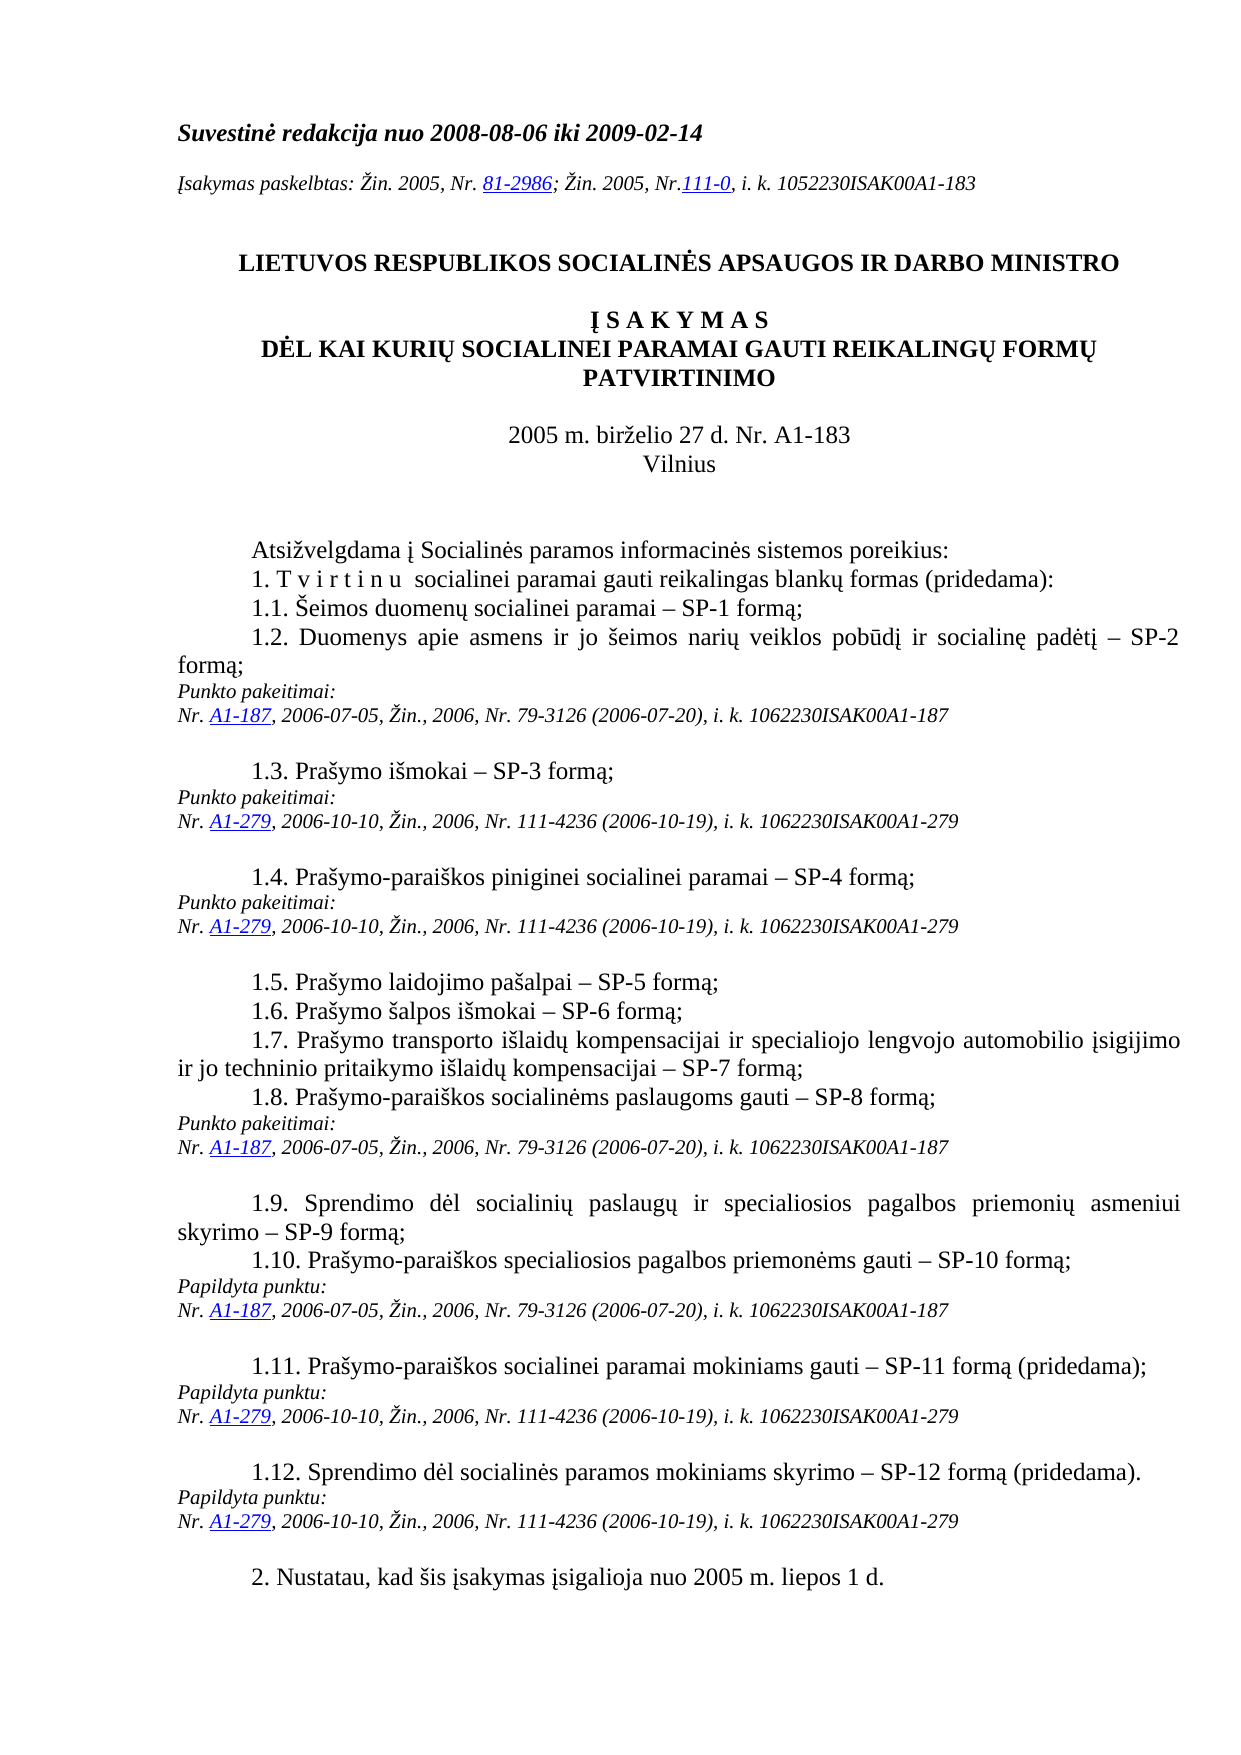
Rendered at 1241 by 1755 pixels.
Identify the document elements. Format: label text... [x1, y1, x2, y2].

text DĖL KAI KURIŲ SOCIALINEI PARAMAI GAUTI REIKALINGŲ FORMŲ PATVIRTINIMO [177, 334, 1181, 392]
text Nr. A1-279, 2006-10-10, Žin., 2006, Nr. 111-4236 (2006-10-19), i. k. 1062230ISAK00A1-279 [177, 1404, 1181, 1428]
text 1.7. Prašymo transporto išlaidų kompensacijai ir specialiojo lengvojo automobilio įsigijimo ir jo techninio pritaikymo išlaidų kompensacijai – SP-7 formą; [177, 1025, 1181, 1082]
text Papildyta punktu: [177, 1485, 1181, 1509]
text Į S A K Y M A S [177, 305, 1181, 334]
text Punkto pakeitimai: [177, 679, 1181, 703]
text Punkto pakeitimai: [177, 890, 1181, 914]
text Punkto pakeitimai: [177, 785, 1181, 809]
text Nr. A1-187, 2006-07-05, Žin., 2006, Nr. 79-3126 (2006-07-20), i. k. 1062230ISAK00A1-187 [177, 703, 1181, 727]
text Nr. A1-187, 2006-07-05, Žin., 2006, Nr. 79-3126 (2006-07-20), i. k. 1062230ISAK00A1-187 [177, 1135, 1181, 1159]
text 1.2. Duomenys apie asmens ir jo šeimos narių veiklos pobūdį ir socialinę padėtį – SP-2 formą; [177, 622, 1181, 679]
text 1.9. Sprendimo dėl socialinių paslaugų ir specialiosios pagalbos priemonių asmeniui skyrimo – SP-9 formą; [177, 1188, 1181, 1245]
text Nr. A1-279, 2006-10-10, Žin., 2006, Nr. 111-4236 (2006-10-19), i. k. 1062230ISAK00A1-279 [177, 1509, 1181, 1533]
text 2005 m. birželio 27 d. Nr. A1-183 [177, 420, 1181, 449]
text LIETUVOS RESPUBLIKOS SOCIALINĖS APSAUGOS IR DARBO MINISTRO [177, 248, 1181, 277]
text 1.8. Prašymo-paraiškos socialinėms paslaugoms gauti – SP-8 formą; [177, 1082, 1181, 1111]
text 1.5. Prašymo laidojimo pašalpai – SP-5 formą; [177, 967, 1181, 996]
text 1. Tvirtinu socialinei paramai gauti reikalingas blankų formas (pridedama): [177, 564, 1181, 593]
text Nr. A1-279, 2006-10-10, Žin., 2006, Nr. 111-4236 (2006-10-19), i. k. 1062230ISAK00A1-279 [177, 809, 1181, 833]
text Įsakymas paskelbtas: Žin. 2005, Nr. 81-2986; Žin. 2005, Nr.111-0, i. k. 1052230ISAK00A1-183 [177, 171, 1181, 195]
text Papildyta punktu: [177, 1274, 1181, 1298]
text Nr. A1-279, 2006-10-10, Žin., 2006, Nr. 111-4236 (2006-10-19), i. k. 1062230ISAK00A1-279 [177, 914, 1181, 938]
text 1.6. Prašymo šalpos išmokai – SP-6 formą; [177, 996, 1181, 1025]
text 1.10. Prašymo-paraiškos specialiosios pagalbos priemonėms gauti – SP-10 formą; [177, 1245, 1181, 1274]
text Punkto pakeitimai: [177, 1111, 1181, 1135]
text Atsižvelgdama į Socialinės paramos informacinės sistemos poreikius: [177, 535, 1181, 564]
text 1.4. Prašymo-paraiškos piniginei socialinei paramai – SP-4 formą; [177, 862, 1181, 890]
text 1.3. Prašymo išmokai – SP-3 formą; [177, 756, 1181, 785]
text 1.11. Prašymo-paraiškos socialinei paramai mokiniams gauti – SP-11 formą (pridedama); [177, 1351, 1181, 1380]
text Vilnius [177, 449, 1181, 478]
text Nr. A1-187, 2006-07-05, Žin., 2006, Nr. 79-3126 (2006-07-20), i. k. 1062230ISAK00A1-187 [177, 1298, 1181, 1322]
text Papildyta punktu: [177, 1380, 1181, 1404]
text Suvestinė redakcija nuo 2008-08-06 iki 2009-02-14 [177, 118, 1181, 147]
text 2. Nustatau, kad šis įsakymas įsigalioja nuo 2005 m. liepos 1 d. [177, 1562, 1181, 1591]
text 1.12. Sprendimo dėl socialinės paramos mokiniams skyrimo – SP-12 formą (pridedama). [177, 1457, 1181, 1485]
text 1.1. Šeimos duomenų socialinei paramai – SP-1 formą; [177, 593, 1181, 622]
